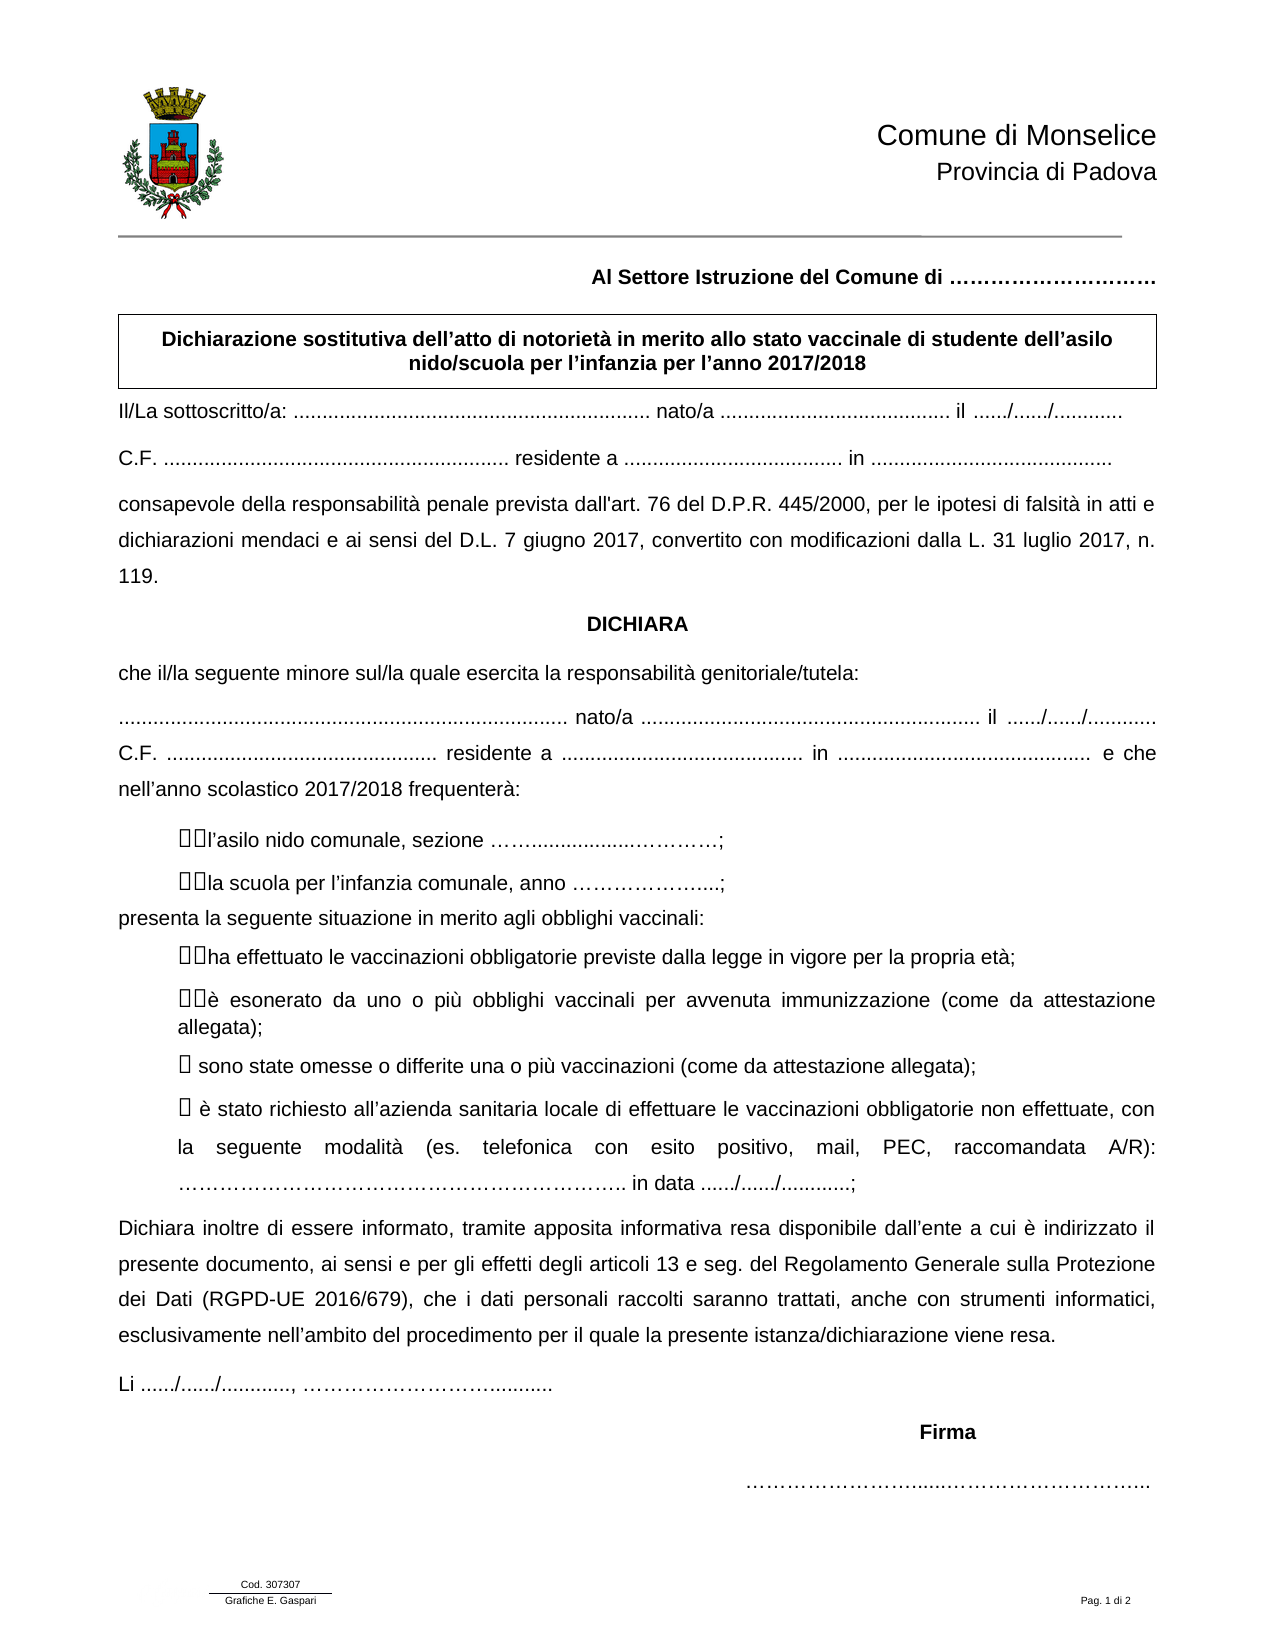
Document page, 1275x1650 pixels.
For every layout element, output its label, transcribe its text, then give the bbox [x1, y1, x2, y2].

text l’asilo nido comunale, sezione ……..................…………; [177, 821, 1157, 855]
text Provincia di Padova [224, 157, 1157, 185]
text DICHIARA [118, 612, 1157, 636]
text Firma [118, 1420, 1157, 1444]
table_header Dichiarazione sostitutiva dell’atto di notorietà in merito allo stato vaccinale di studente dell’asilo nido/scuola per l’infanzia per l’anno 2017/2018 [119, 315, 1156, 388]
text ……………………......………………………... [118, 1468, 1157, 1492]
text  sono state omesse o differite una o più vaccinazioni (come da attestazione allegata); [177, 1047, 1157, 1081]
text Il/La sottoscritto/a: .............................................................. nato/a ........................................ il ....../....../............ [118, 399, 1157, 423]
text ha effettuato le vaccinazioni obbligatorie previste dalla legge in vigore per la propria età; [177, 938, 1157, 972]
text .............................................................................. nato/a ........................................................... il ....../....../............ C.F. ............................................... residente a .......................................... in ............................................ e che nell’anno scolastico 2017/2018 frequenterà: [118, 705, 1157, 801]
text che il/la seguente minore sul/la quale esercita la responsabilità genitoriale/tutela: [118, 661, 1157, 684]
text la scuola per l’infanzia comunale, anno ………………....; [177, 863, 1157, 897]
text presenta la seguente situazione in merito agli obblighi vaccinali: [118, 906, 1157, 930]
text Li ....../....../............, ………………………........... [118, 1372, 1157, 1396]
text Al Settore Istruzione del Comune di ………………………… [118, 265, 1157, 289]
text Dichiara inoltre di essere informato, tramite apposita informativa resa disponibile dall’ente a cui è indirizzato il presente documento, ai sensi e per gli effetti degli articoli 13 e seg. del Regolamento Generale sulla Protezione dei Dati (RGPD-UE 2016/679), che i dati personali raccolti saranno trattati, anche con strumenti informatici, esclusivamente nell’ambito del procedimento per il quale la presente istanza/dichiarazione viene resa. [118, 1215, 1157, 1347]
text è esonerato da uno o più obblighi vaccinali per avvenuta immunizzazione (come da attestazione allegata); [177, 980, 1157, 1038]
text  è stato richiesto all’azienda sanitaria locale di effettuare le vaccinazioni obbligatorie non effettuate, con la seguente modalità (es. telefonica con esito positivo, mail, PEC, raccomandata A/R): ……………………………………………………….. in data ....../....../............; [177, 1089, 1157, 1195]
text C.F. ............................................................ residente a ...................................... in .......................................... [118, 445, 1157, 469]
picture [122, 87, 224, 219]
text Comune di Monselice [224, 118, 1157, 152]
text consapevole della responsabilità penale prevista dall'art. 76 del D.P.R. 445/2000, per le ipotesi di falsità in atti e dichiarazioni mendaci e ai sensi del D.L. 7 giugno 2017, convertito con modificazioni dalla L. 31 luglio 2017, n. 119. [118, 492, 1157, 588]
